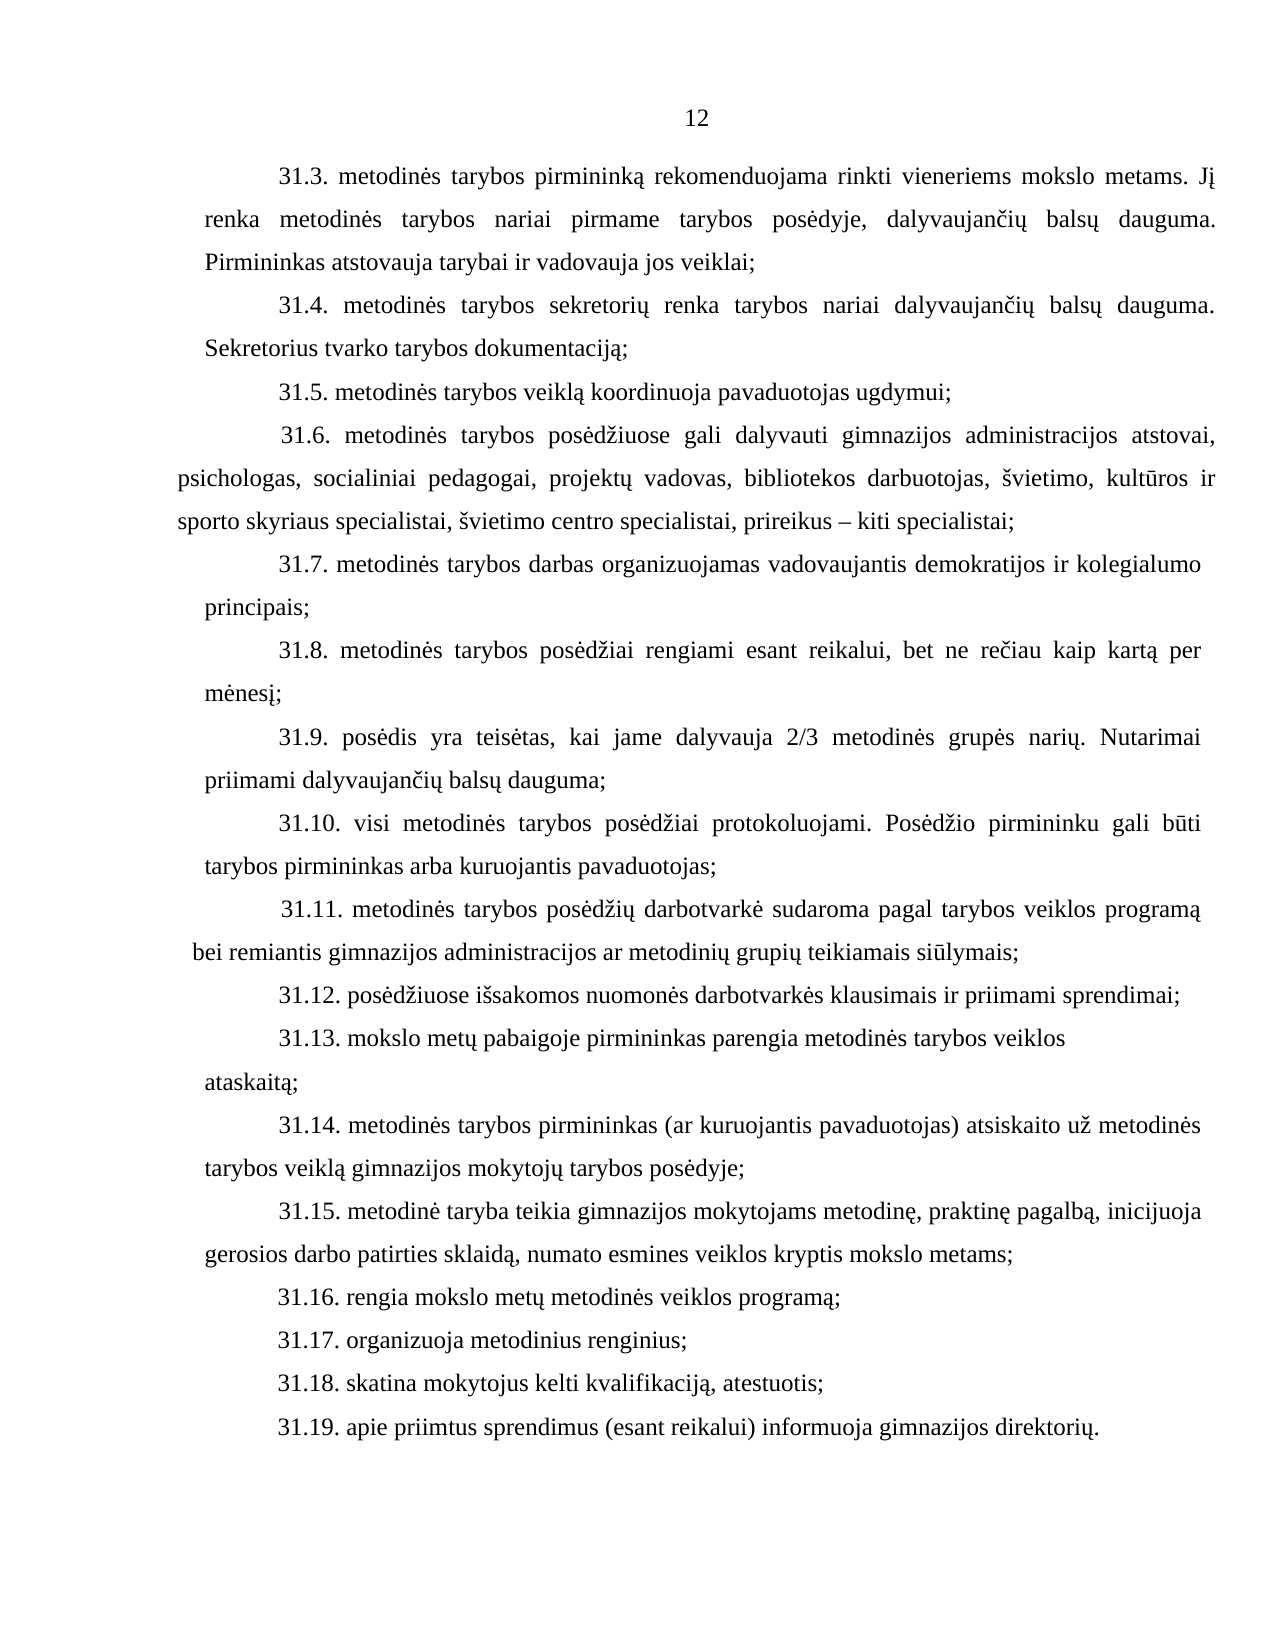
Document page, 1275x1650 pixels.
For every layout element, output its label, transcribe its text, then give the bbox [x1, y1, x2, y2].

text 31.14. metodinės tarybos pirmininkas (ar kuruojantis pavaduotojas) atsiskaito už metodinės tarybos veiklą gimnazijos mokytojų tarybos posėdyje; [204, 1110, 1202, 1182]
text 31.19. apie priimtus sprendimus (esant reikalui) informuoja gimnazijos direktorių. [277, 1412, 1202, 1440]
text 31.4. metodinės tarybos sekretorių renka tarybos nariai dalyvaujančių balsų dauguma. Sekretorius tvarko tarybos dokumentaciją; [204, 290, 1216, 362]
text 31.7. metodinės tarybos darbas organizuojamas vadovaujantis demokratijos ir kolegialumo principais; [204, 549, 1202, 621]
text ataskaitą; [204, 1067, 1202, 1095]
text 31.13. mokslo metų pabaigoje pirmininkas parengia metodinės tarybos veiklos [278, 1023, 1202, 1052]
text 31.10. visi metodinės tarybos posėdžiai protokoluojami. Posėdžio pirmininku gali būti tarybos pirmininkas arba kuruojantis pavaduotojas; [204, 808, 1202, 880]
text 31.3. metodinės tarybos pirmininką rekomenduojama rinkti vieneriems mokslo metams. Jį renka metodinės tarybos nariai pirmame tarybos posėdyje, dalyvaujančių balsų dauguma. Pirmininkas atstovauja tarybai ir vadovauja jos veiklai; [204, 161, 1217, 276]
text 31.15. metodinė taryba teikia gimnazijos mokytojams metodinę, praktinę pagalbą, inicijuoja gerosios darbo patirties sklaidą, numato esmines veiklos kryptis mokslo metams; [204, 1196, 1202, 1268]
text 31.9. posėdis yra teisėtas, kai jame dalyvauja 2/3 metodinės grupės narių. Nutarimai priimami dalyvaujančių balsų dauguma; [204, 722, 1202, 793]
text 31.6. metodinės tarybos posėdžiuose gali dalyvauti gimnazijos administracijos atstovai, psichologas, socialiniai pedagogai, projektų vadovas, bibliotekos darbuotojas, švietimo, kultūros ir sporto skyriaus specialistai, švietimo centro specialistai, prireikus – kiti specialistai; [177, 420, 1216, 535]
text 31.11. metodinės tarybos posėdžių darbotvarkė sudaroma pagal tarybos veiklos programą bei remiantis gimnazijos administracijos ar metodinių grupių teikiamais siūlymais; [192, 894, 1202, 966]
text 31.17. organizuoja metodinius renginius; [277, 1325, 1202, 1354]
text 31.5. metodinės tarybos veiklą koordinuoja pavaduotojas ugdymui; [278, 377, 1216, 405]
text 31.18. skatina mokytojus kelti kvalifikaciją, atestuotis; [277, 1368, 1202, 1397]
text 31.8. metodinės tarybos posėdžiai rengiami esant reikalui, bet ne rečiau kaip kartą per mėnesį; [204, 635, 1202, 707]
text 31.16. rengia mokslo metų metodinės veiklos programą; [277, 1282, 1202, 1311]
text 31.12. posėdžiuose išsakomos nuomonės darbotvarkės klausimais ir priimami sprendimai; [204, 980, 1202, 1009]
